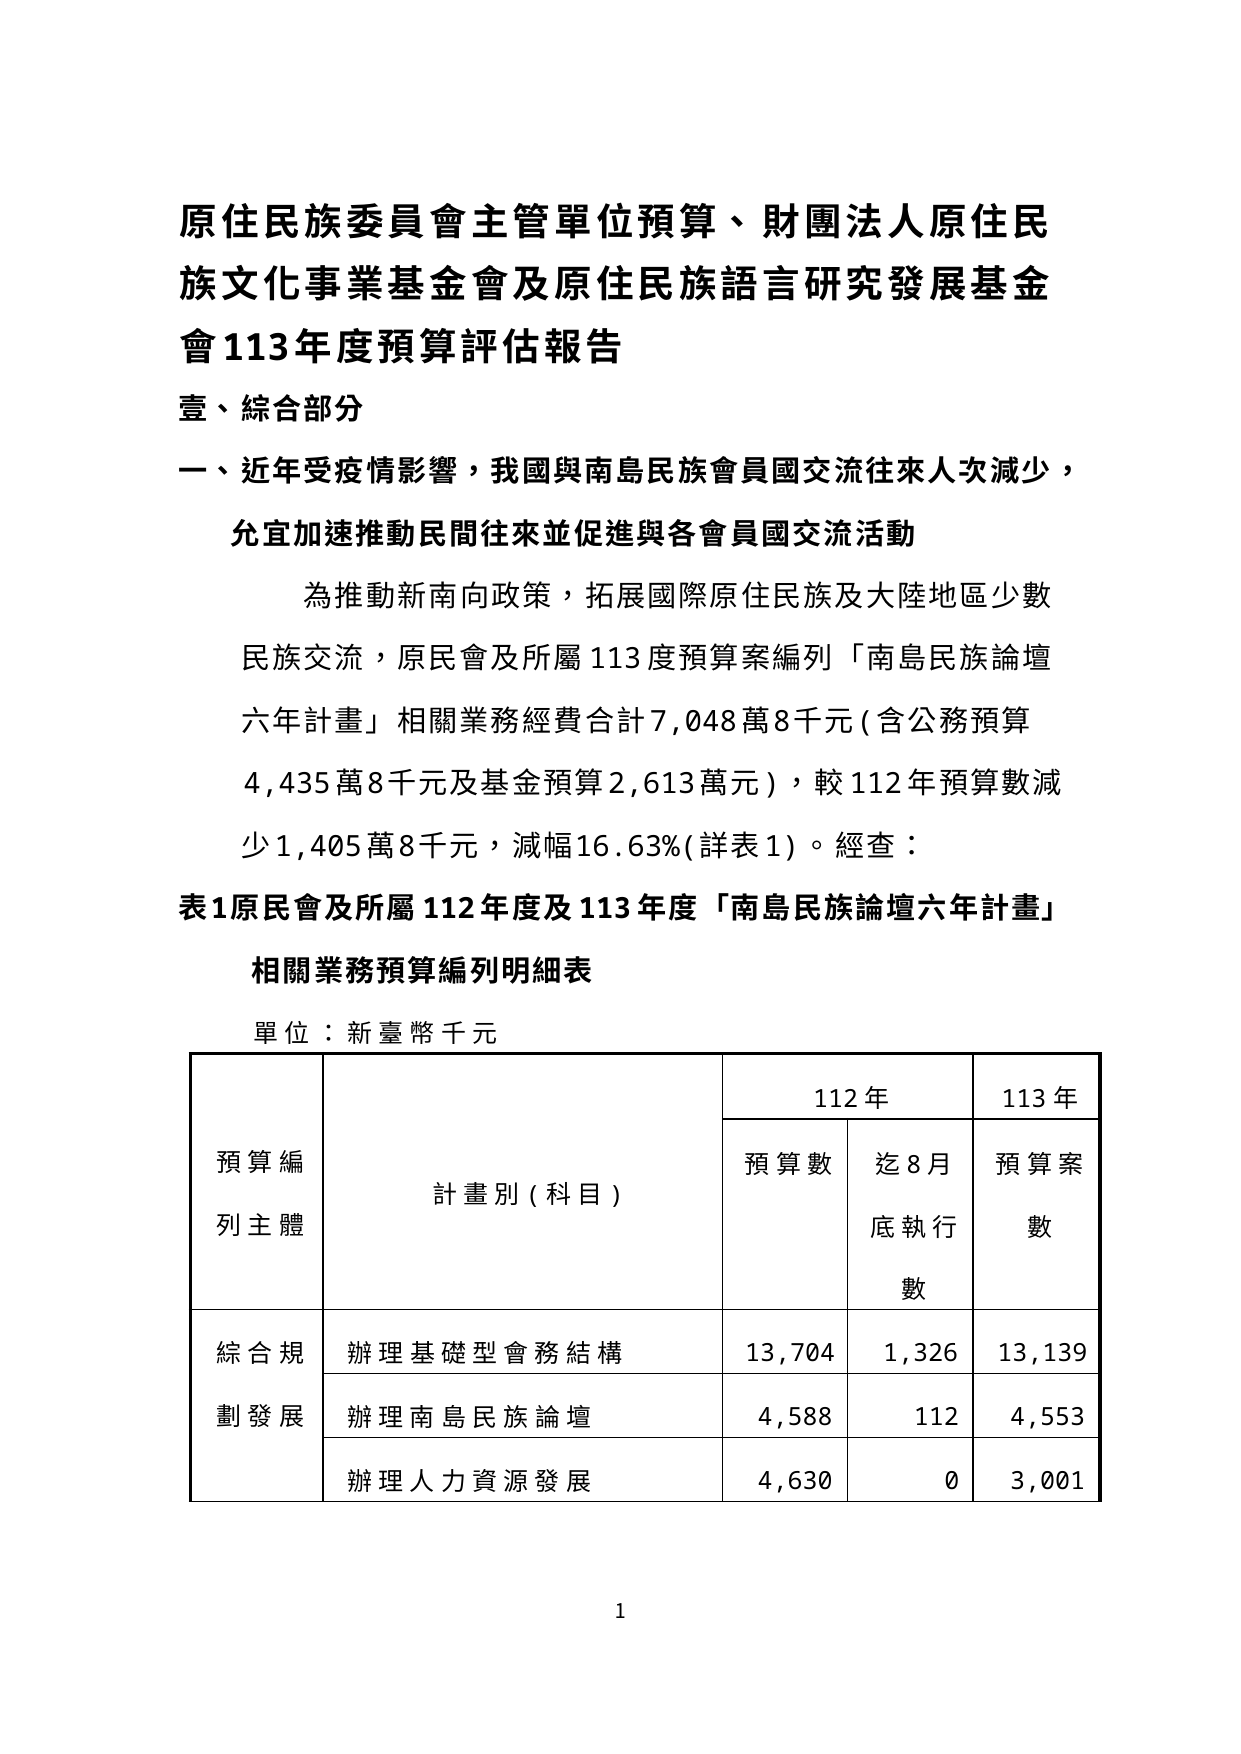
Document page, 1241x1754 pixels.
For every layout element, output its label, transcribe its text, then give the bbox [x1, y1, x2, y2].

table_cell 預算案數 [974, 1120, 1098, 1308]
table_cell 辦理人力資源發展 [324, 1438, 722, 1501]
text 表1原民會及所屬112年度及113年度「南島民族論壇六年計畫」相關業務預算編列明細表 單位：新臺幣千元 [177, 865, 1079, 1052]
table_cell 3,001 [974, 1438, 1098, 1501]
table_header 預算編列主體 [192, 1055, 322, 1308]
table_cell 綜合規劃發展 [192, 1310, 322, 1501]
table_header 113年 [974, 1055, 1098, 1118]
text 一、近年受疫情影響，我國與南島民族會員國交流往來人次減少，允宜加速推動民間往來並促進與各會員國交流活動 [177, 427, 1063, 552]
table_cell 13,704 [723, 1310, 847, 1372]
table_cell 13,139 [974, 1310, 1098, 1372]
table_cell 辦理南島民族論壇 [324, 1374, 722, 1437]
table_cell 4,553 [974, 1374, 1098, 1437]
table_cell 1,326 [848, 1310, 972, 1372]
table_cell 辦理基礎型會務結構 [324, 1310, 722, 1372]
table_cell 4,588 [723, 1374, 847, 1437]
table_cell 預算數 [723, 1120, 847, 1308]
table_header 計畫別(科目) [324, 1055, 722, 1308]
table_cell 4,630 [723, 1438, 847, 1501]
table_cell 迄8月底執行數 [848, 1120, 972, 1308]
text 壹、綜合部分 [177, 365, 1063, 427]
table_cell 112 [848, 1374, 972, 1437]
text 原住民族委員會主管單位預算、財團法人原住民族文化事業基金會及原住民族語言研究發展基金會113年度預算評估報告 [177, 177, 1063, 365]
table_header 112年 [723, 1055, 972, 1118]
table_cell 0 [848, 1438, 972, 1501]
text 為推動新南向政策，拓展國際原住民族及大陸地區少數民族交流，原民會及所屬113度預算案編列「南島民族論壇六年計畫」相關業務經費合計7,048萬8千元(含公務預算4,435萬8千元及基金預算2,613萬元)，較112年預算數減少1,405萬8千元，減幅16.63%(詳表1)。經查： [236, 552, 1063, 865]
